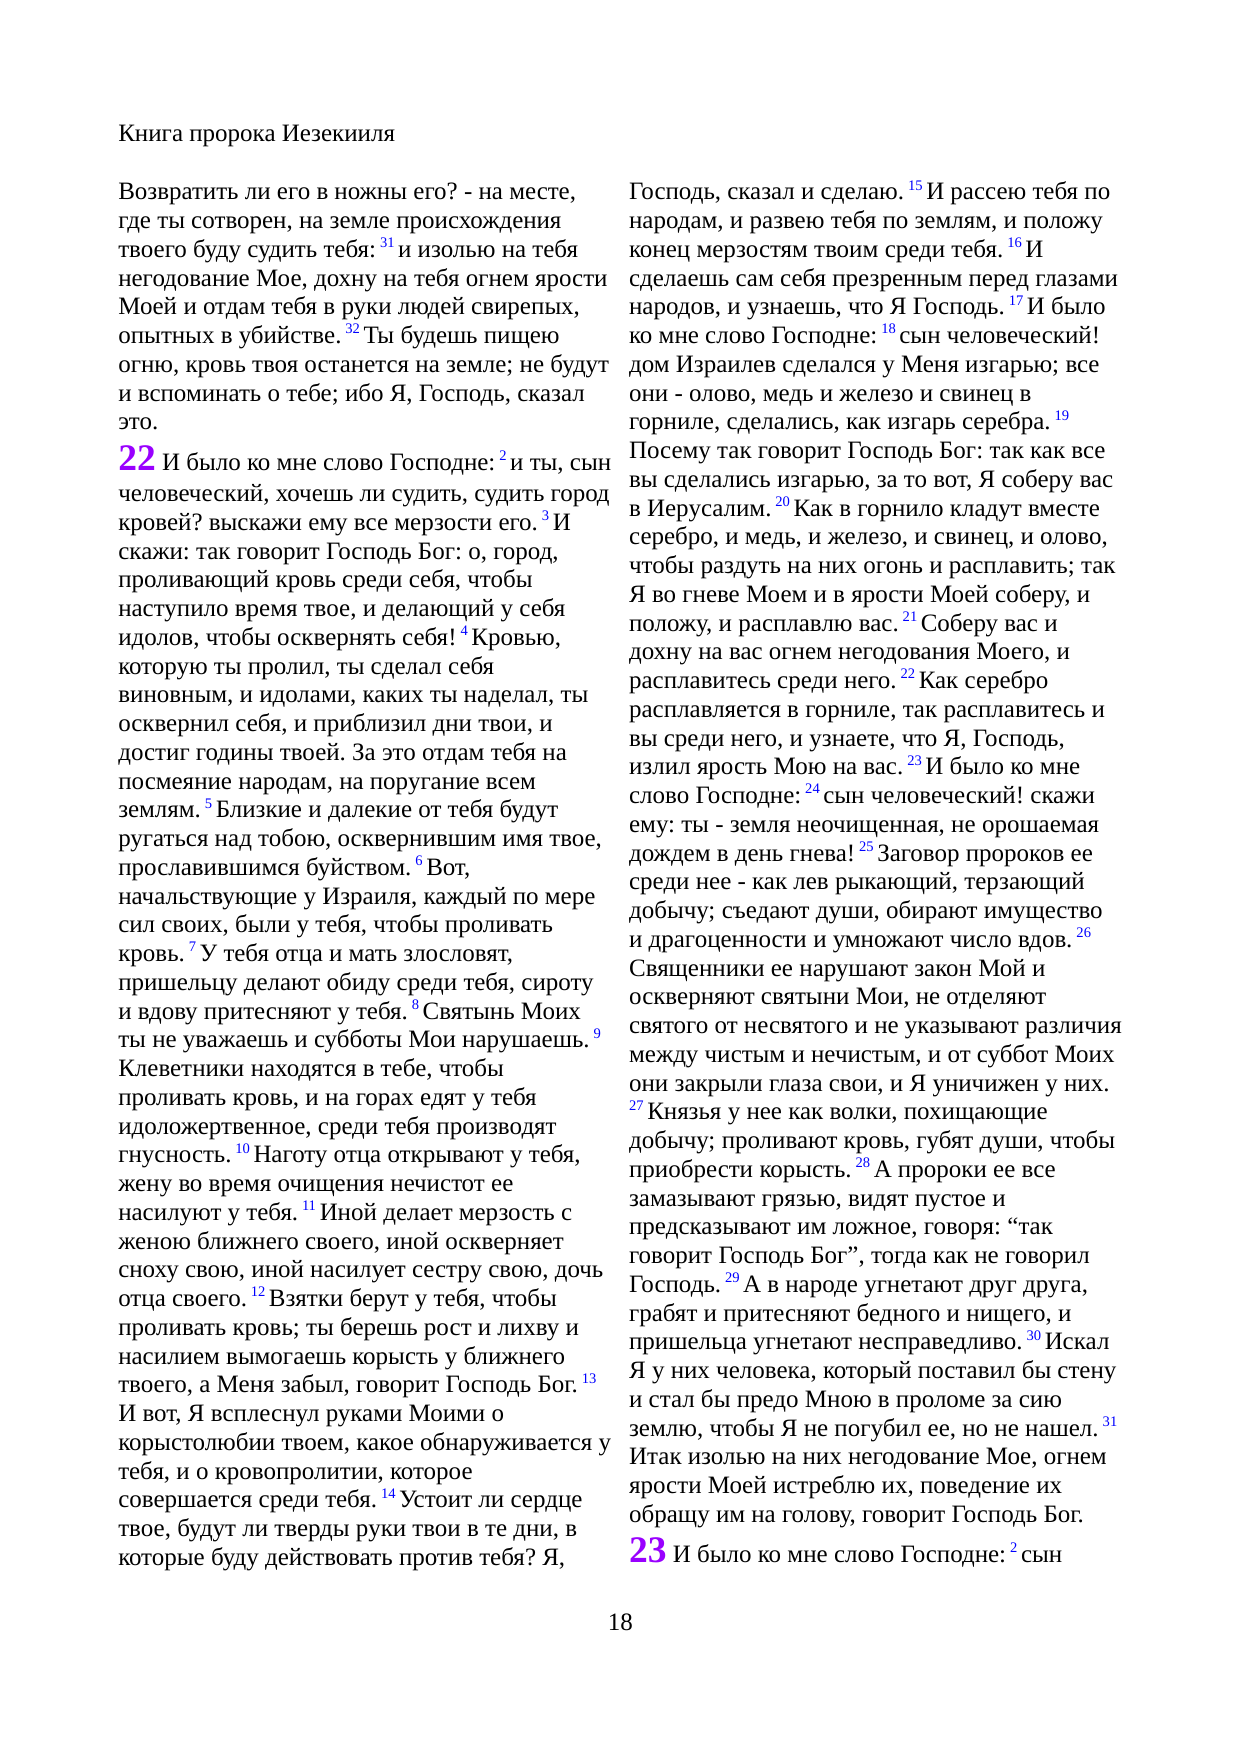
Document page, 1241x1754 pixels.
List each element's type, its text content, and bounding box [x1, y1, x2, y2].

text Возвратить ли его в ножны его? - на месте, где ты сотворен, на земле происхождения твоего буду судить тебя: 31 и изолью на тебя негодование Мое, дохну на тебя огнем ярости Моей и отдам тебя в руки людей свирепых, опытных в убийстве. 32 Ты будешь пищею огню, кровь твоя останется на земле; не будут и вспоминать о тебе; ибо Я, Господь, сказал это. [118, 176, 611, 435]
text Господь, сказал и сделаю. 15 И рассею тебя по народам, и развею тебя по землям, и положу конец мерзостям твоим среди тебя. 16 И сделаешь сам себя презренным перед глазами народов, и узнаешь, что Я Господь. 17 И было ко мне слово Господне: 18 сын человеческий! дом Израилев сделался у Меня изгарью; все они - олово, медь и железо и свинец в горниле, сделались, как изгарь серебра. 19 Посему так говорит Господь Бог: так как все вы сделались изгарью, за то вот, Я соберу вас в Иерусалим. 20 Как в горнило кладут вместе серебро, и медь, и железо, и свинец, и олово, чтобы раздуть на них огонь и расплавить; так Я во гневе Моем и в ярости Моей соберу, и положу, и расплавлю вас. 21 Соберу вас и дохну на вас огнем негодования Моего, и расплавитесь среди него. 22 Как серебро расплавляется в горниле, так расплавитесь и вы среди него, и узнаете, что Я, Господь, излил ярость Мою на вас. 23 И было ко мне слово Господне: 24 сын человеческий! скажи ему: ты - земля неочищенная, не орошаемая дождем в день гнева! 25 Заговор пророков ее среди нее - как лев рыкающий, терзающий добычу; съедают души, обирают имущество и драгоценности и умножают число вдов. 26 Священники ее нарушают закон Мой и оскверняют святыни Мои, не отделяют святого от несвятого и не указывают различия между чистым и нечистым, и от суббот Моих они закрыли глаза свои, и Я уничижен у них. 27 Князья у нее как волки, похищающие добычу; проливают кровь, губят души, чтобы приобрести корысть. 28 А пророки ее все замазывают грязью, видят пустое и предсказывают им ложное, говоря: “так говорит Господь Бог”, тогда как не говорил Господь. 29 А в народе угнетают друг друга, грабят и притесняют бедного и нищего, и пришельца угнетают несправедливо. 30 Искал Я у них человека, который поставил бы стену и стал бы предо Мною в проломе за сию землю, чтобы Я не погубил ее, но не нашел. 31 Итак изолью на них негодование Мое, огнем ярости Моей истреблю их, поведение их обращу им на голову, говорит Господь Бог. [629, 176, 1122, 1528]
text 22 И было ко мне слово Господне: 2 и ты, сын человеческий, хочешь ли судить, судить город кровей? выскажи ему все мерзости его. 3 И скажи: так говорит Господь Бог: о, город, проливающий кровь среди себя, чтобы наступило время твое, и делающий у себя идолов, чтобы осквернять себя! 4 Кровью, которую ты пролил, ты сделал себя виновным, и идолами, каких ты наделал, ты осквернил себя, и приблизил дни твои, и достиг годины твоей. За это отдам тебя на посмеяние народам, на поругание всем землям. 5 Близкие и далекие от тебя будут ругаться над тобою, осквернившим имя твое, прославившимся буйством. 6 Вот, начальствующие у Израиля, каждый по мере сил своих, были у тебя, чтобы проливать кровь. 7 У тебя отца и мать злословят, пришельцу делают обиду среди тебя, сироту и вдову притесняют у тебя. 8 Святынь Моих ты не уважаешь и субботы Мои нарушаешь. 9 Клеветники находятся в тебе, чтобы проливать кровь, и на горах едят у тебя идоложертвенное, среди тебя производят гнусность. 10 Наготу отца открывают у тебя, жену во время очищения нечистот ее насилуют у тебя. 11 Иной делает мерзость с женою ближнего своего, иной оскверняет сноху свою, иной насилует сестру свою, дочь отца своего. 12 Взятки берут у тебя, чтобы проливать кровь; ты берешь рост и лихву и насилием вымогаешь корысть у ближнего твоего, а Меня забыл, говорит Господь Бог. 13 И вот, Я всплеснул руками Моими о корыстолюбии твоем, какое обнаруживается у тебя, и о кровопролитии, которое совершается среди тебя. 14 Устоит ли сердце твое, будут ли тверды руки твои в те дни, в которые буду действовать против тебя? Я, [118, 435, 611, 1571]
text 23 И было ко мне слово Господне: 2 сын [629, 1528, 1122, 1571]
